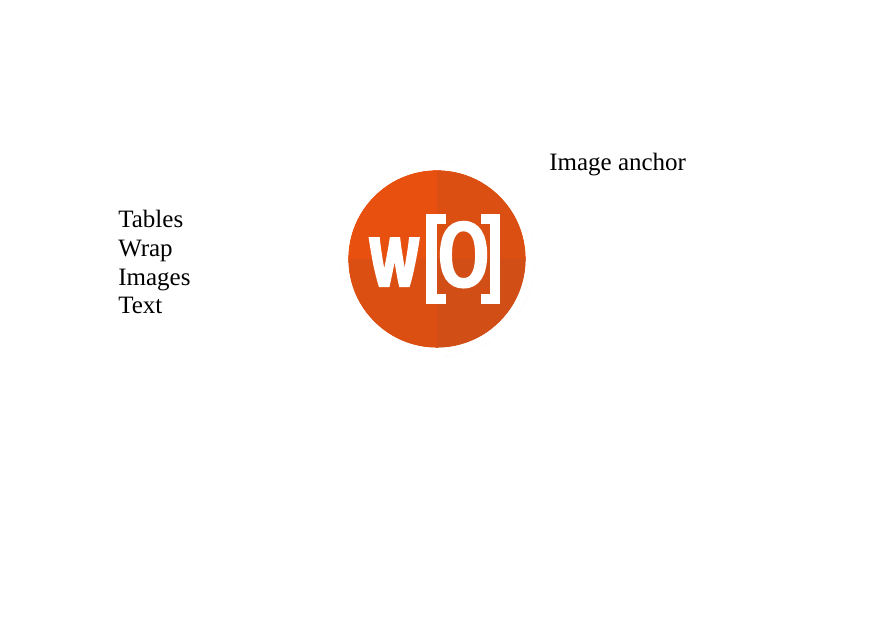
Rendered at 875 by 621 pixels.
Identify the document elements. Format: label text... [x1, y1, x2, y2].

table_cell Images [118, 262, 343, 291]
table_header Tables [118, 204, 355, 233]
table_cell Like [531, 262, 756, 291]
table_header Don’t [519, 204, 756, 233]
table_cell Text [118, 291, 358, 319]
table_cell Around [532, 233, 756, 262]
table_cell does [516, 291, 756, 319]
table_cell Wrap [118, 233, 342, 262]
text Image anchor [118, 147, 756, 176]
